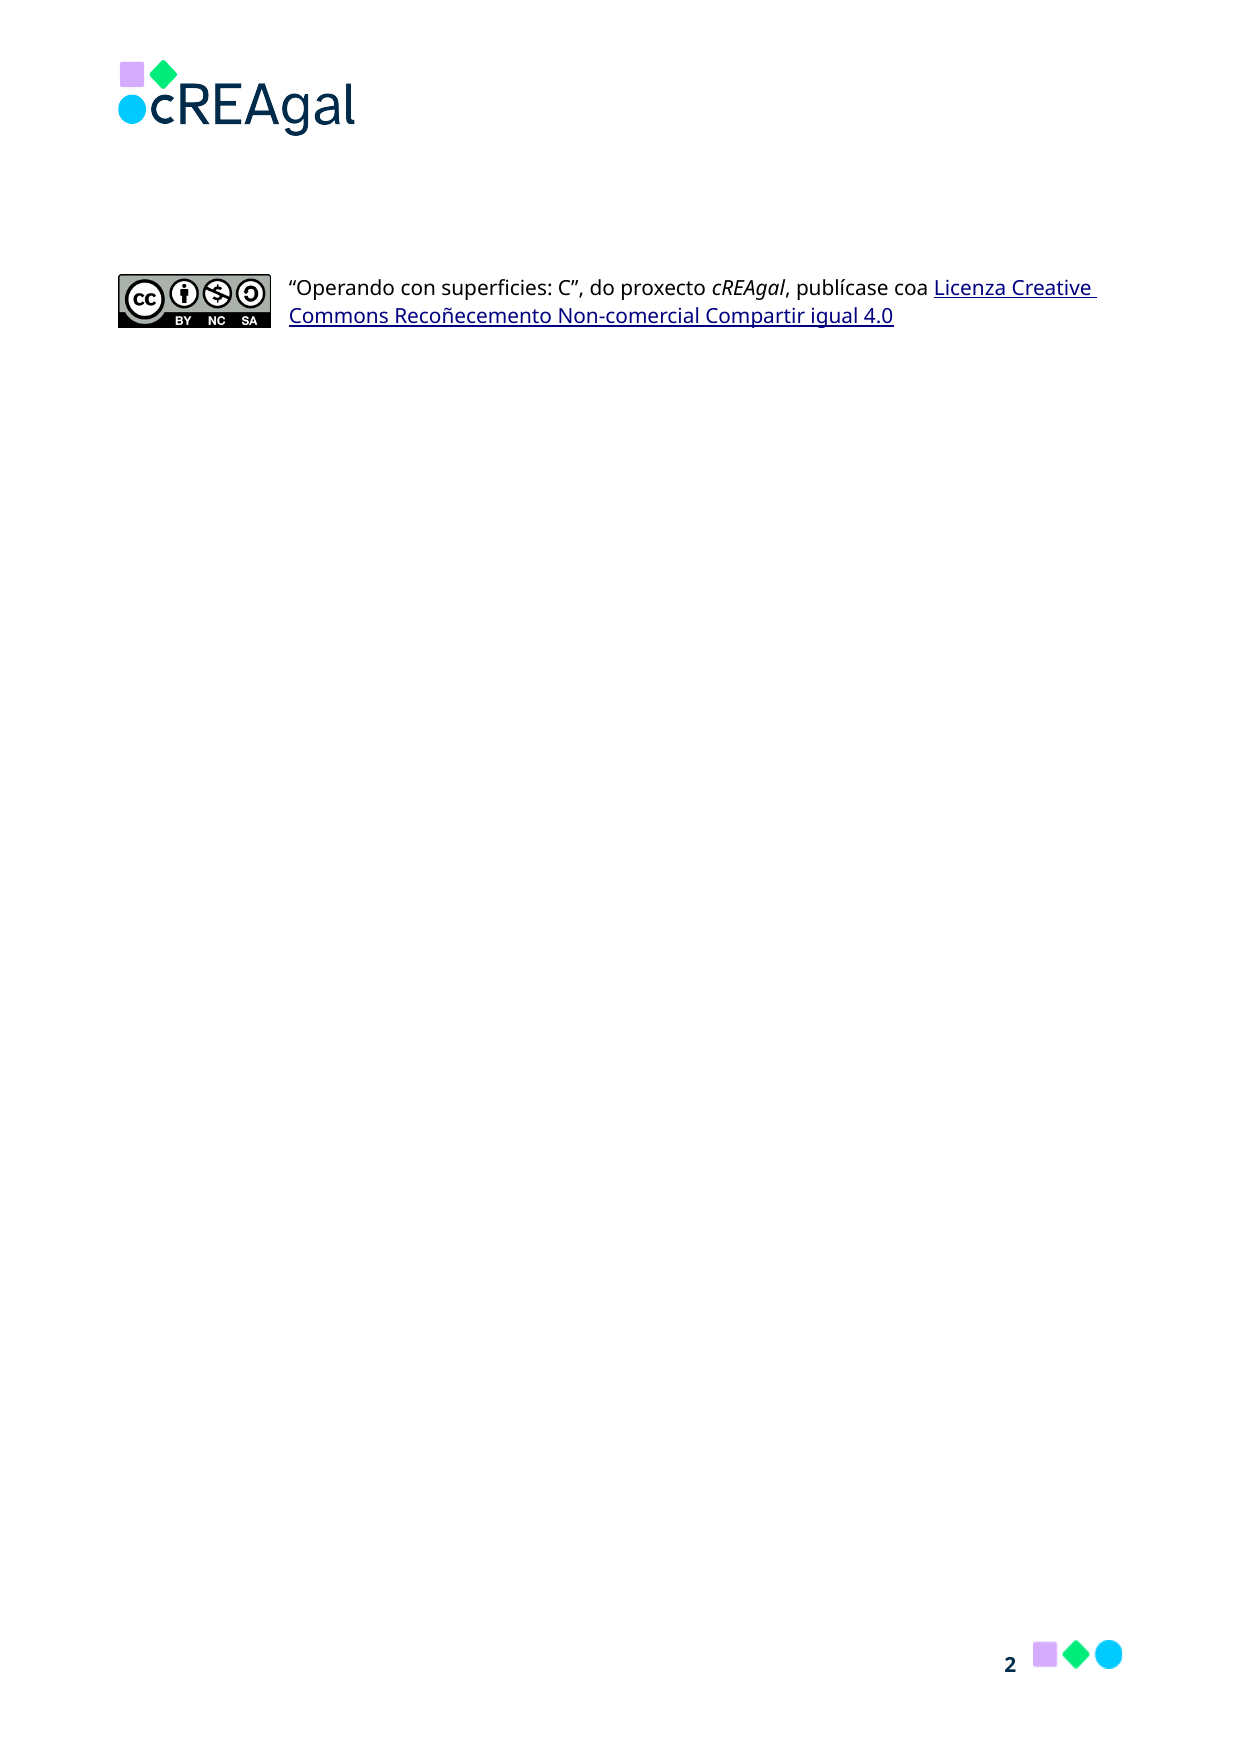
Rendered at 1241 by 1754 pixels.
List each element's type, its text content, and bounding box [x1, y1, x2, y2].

picture [1033, 1640, 1106, 1669]
picture [1113, 1640, 1123, 1651]
picture [118, 60, 355, 136]
picture [118, 274, 271, 328]
picture [1112, 1657, 1123, 1669]
text “Operando con superficies: C”, do proxecto cREAgal, publícase coa Licenza Creative Commons Recoñecemento Non-comercial Compartir igual 4.0 [118, 273, 1122, 329]
